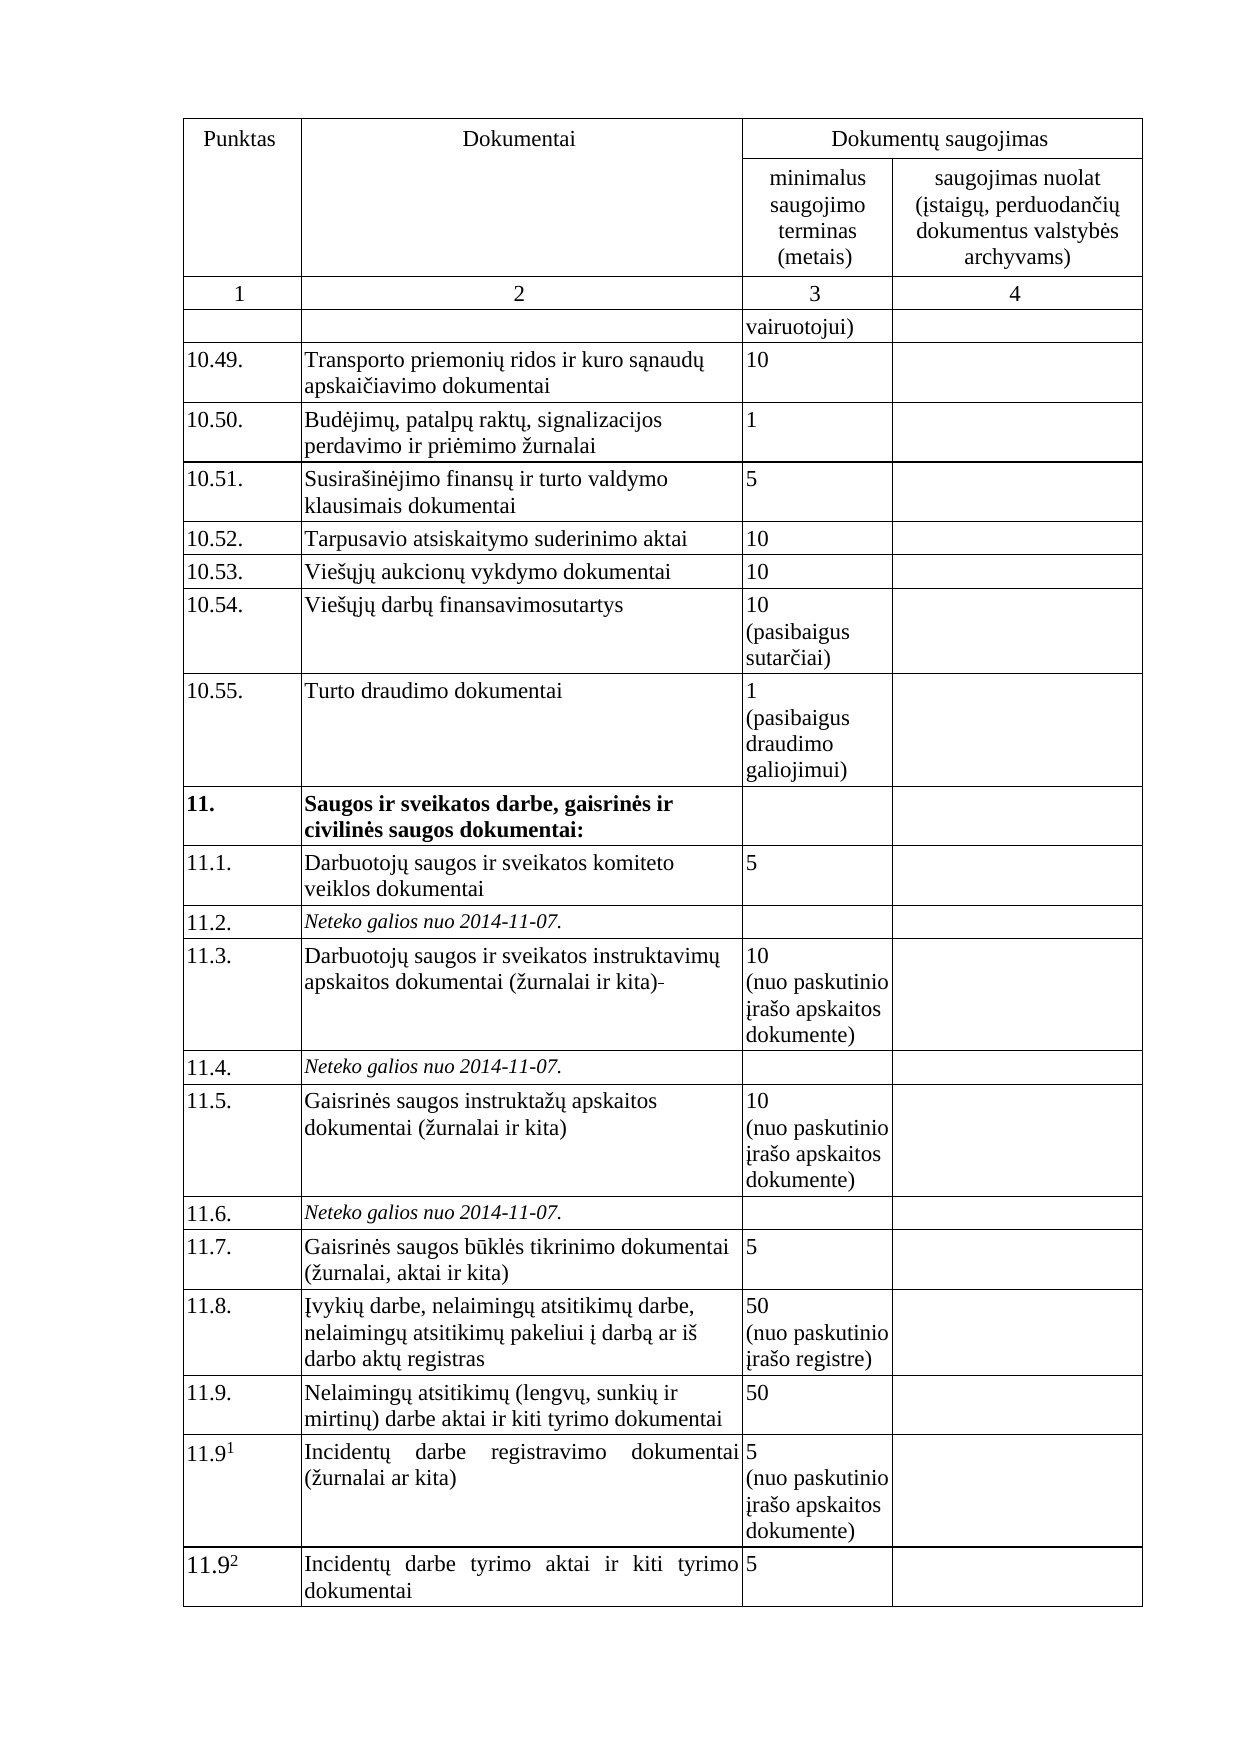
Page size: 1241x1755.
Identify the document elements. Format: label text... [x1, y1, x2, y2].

table_cell saugojimas nuolat (įstaigų, perduodančių dokumentus valstybės archyvams) [893, 159, 1142, 276]
table_cell 11.91 [184, 1435, 301, 1546]
table_cell 10.54. [184, 589, 301, 673]
table_cell Incidentų darbe tyrimo aktai ir kiti tyrimo dokumentai [302, 1548, 742, 1606]
table_cell 11. [184, 787, 301, 845]
table_cell 50 (nuo paskutinio įrašo registre) [743, 1290, 892, 1374]
table_cell [743, 1051, 892, 1083]
table_cell Nelaimingų atsitikimų (lengvų, sunkių ir mirtinų) darbe aktai ir kiti tyrimo dokumentai [302, 1376, 742, 1434]
table_cell 5 [743, 463, 892, 521]
table_cell [893, 522, 1142, 554]
table_cell 10 [743, 343, 892, 402]
table_cell 11.5. [184, 1085, 301, 1196]
table_cell [893, 463, 1142, 521]
table_cell Neteko galios nuo 2014-11-07. [302, 1051, 742, 1083]
table_cell 11.9. [184, 1376, 301, 1434]
table_cell [893, 403, 1142, 461]
table_cell [893, 555, 1142, 587]
table_cell 11.92 [184, 1548, 301, 1606]
table_cell 10.51. [184, 463, 301, 521]
table_cell 11.3. [184, 939, 301, 1050]
table_cell 2 [302, 277, 742, 309]
table_cell 11.8. [184, 1290, 301, 1374]
table_cell Saugos ir sveikatos darbe, gaisrinės ir civilinės saugos dokumentai: [302, 787, 742, 845]
table_cell 10.50. [184, 403, 301, 461]
table_cell 11.4. [184, 1051, 301, 1083]
table_cell [893, 343, 1142, 402]
table_cell [893, 787, 1142, 845]
table_cell [893, 674, 1142, 786]
table_cell 11.7. [184, 1230, 301, 1289]
table_cell minimalus saugojimo terminas (metais) [743, 159, 892, 276]
table_cell [893, 1435, 1142, 1546]
table_cell [893, 1548, 1142, 1606]
table_cell 11.6. [184, 1197, 301, 1229]
table_cell Neteko galios nuo 2014-11-07. [302, 1197, 742, 1229]
table_cell [893, 1230, 1142, 1289]
table_cell Transporto priemonių ridos ir kuro sąnaudų apskaičiavimo dokumentai [302, 343, 742, 402]
table_cell [893, 1051, 1142, 1083]
table_cell 5 (nuo paskutinio įrašo apskaitos dokumente) [743, 1435, 892, 1546]
table_cell Budėjimų, patalpų raktų, signalizacijos perdavimo ir priėmimo žurnalai [302, 403, 742, 461]
table_cell 10 (pasibaigus sutarčiai) [743, 589, 892, 673]
table_cell Turto draudimo dokumentai [302, 674, 742, 786]
table_cell Viešųjų darbų finansavimosutartys [302, 589, 742, 673]
table_cell 11.2. [184, 906, 301, 938]
table_cell 10 (nuo paskutinio įrašo apskaitos dokumente) [743, 1085, 892, 1196]
table_cell [893, 939, 1142, 1050]
table_cell [743, 787, 892, 845]
table_cell Incidentų darbe registravimo dokumentai (žurnalai ar kita) [302, 1435, 742, 1546]
table_cell vairuotojui) [743, 310, 892, 342]
table_cell [893, 906, 1142, 938]
table_cell [184, 310, 301, 342]
table_cell Susirašinėjimo finansų ir turto valdymo klausimais dokumentai [302, 463, 742, 521]
table_cell 10.53. [184, 555, 301, 587]
table_cell 5 [743, 1548, 892, 1606]
table_cell 10.49. [184, 343, 301, 402]
table_header Punktas [184, 119, 301, 276]
table_cell 3 [743, 277, 892, 309]
table_cell Darbuotojų saugos ir sveikatos komiteto veiklos dokumentai [302, 846, 742, 905]
table_cell 1 (pasibaigus draudimo galiojimui) [743, 674, 892, 786]
table_cell Neteko galios nuo 2014-11-07. [302, 906, 742, 938]
table_cell 5 [743, 1230, 892, 1289]
table_cell [893, 589, 1142, 673]
table_cell 10.52. [184, 522, 301, 554]
table_cell Įvykių darbe, nelaimingų atsitikimų darbe, nelaimingų atsitikimų pakeliui į darbą ar iš darbo aktų registras [302, 1290, 742, 1374]
table_cell 4 [893, 277, 1142, 309]
table_cell [743, 906, 892, 938]
table_cell [893, 310, 1142, 342]
table_cell 10.55. [184, 674, 301, 786]
table_cell 1 [184, 277, 301, 309]
table_cell Tarpusavio atsiskaitymo suderinimo aktai [302, 522, 742, 554]
table_cell 10 [743, 522, 892, 554]
table_cell Darbuotojų saugos ir sveikatos instruktavimų apskaitos dokumentai (žurnalai ir kita) [302, 939, 742, 1050]
table_cell 5 [743, 846, 892, 905]
table_cell Gaisrinės saugos būklės tikrinimo dokumentai (žurnalai, aktai ir kita) [302, 1230, 742, 1289]
table_header Dokumentų saugojimas [743, 119, 1142, 157]
table_cell 50 [743, 1376, 892, 1434]
table_header Dokumentai [302, 119, 742, 276]
table_cell [743, 1197, 892, 1229]
table_cell [893, 1290, 1142, 1374]
table_cell 11.1. [184, 846, 301, 905]
table_cell [893, 1085, 1142, 1196]
table_cell [893, 1197, 1142, 1229]
table_cell 1 [743, 403, 892, 461]
table_cell [893, 846, 1142, 905]
table_cell Gaisrinės saugos instruktažų apskaitos dokumentai (žurnalai ir kita) [302, 1085, 742, 1196]
table_cell Viešųjų aukcionų vykdymo dokumentai [302, 555, 742, 587]
table_cell [893, 1376, 1142, 1434]
table_cell 10 [743, 555, 892, 587]
table_cell 10 (nuo paskutinio įrašo apskaitos dokumente) [743, 939, 892, 1050]
table_cell [302, 310, 742, 342]
